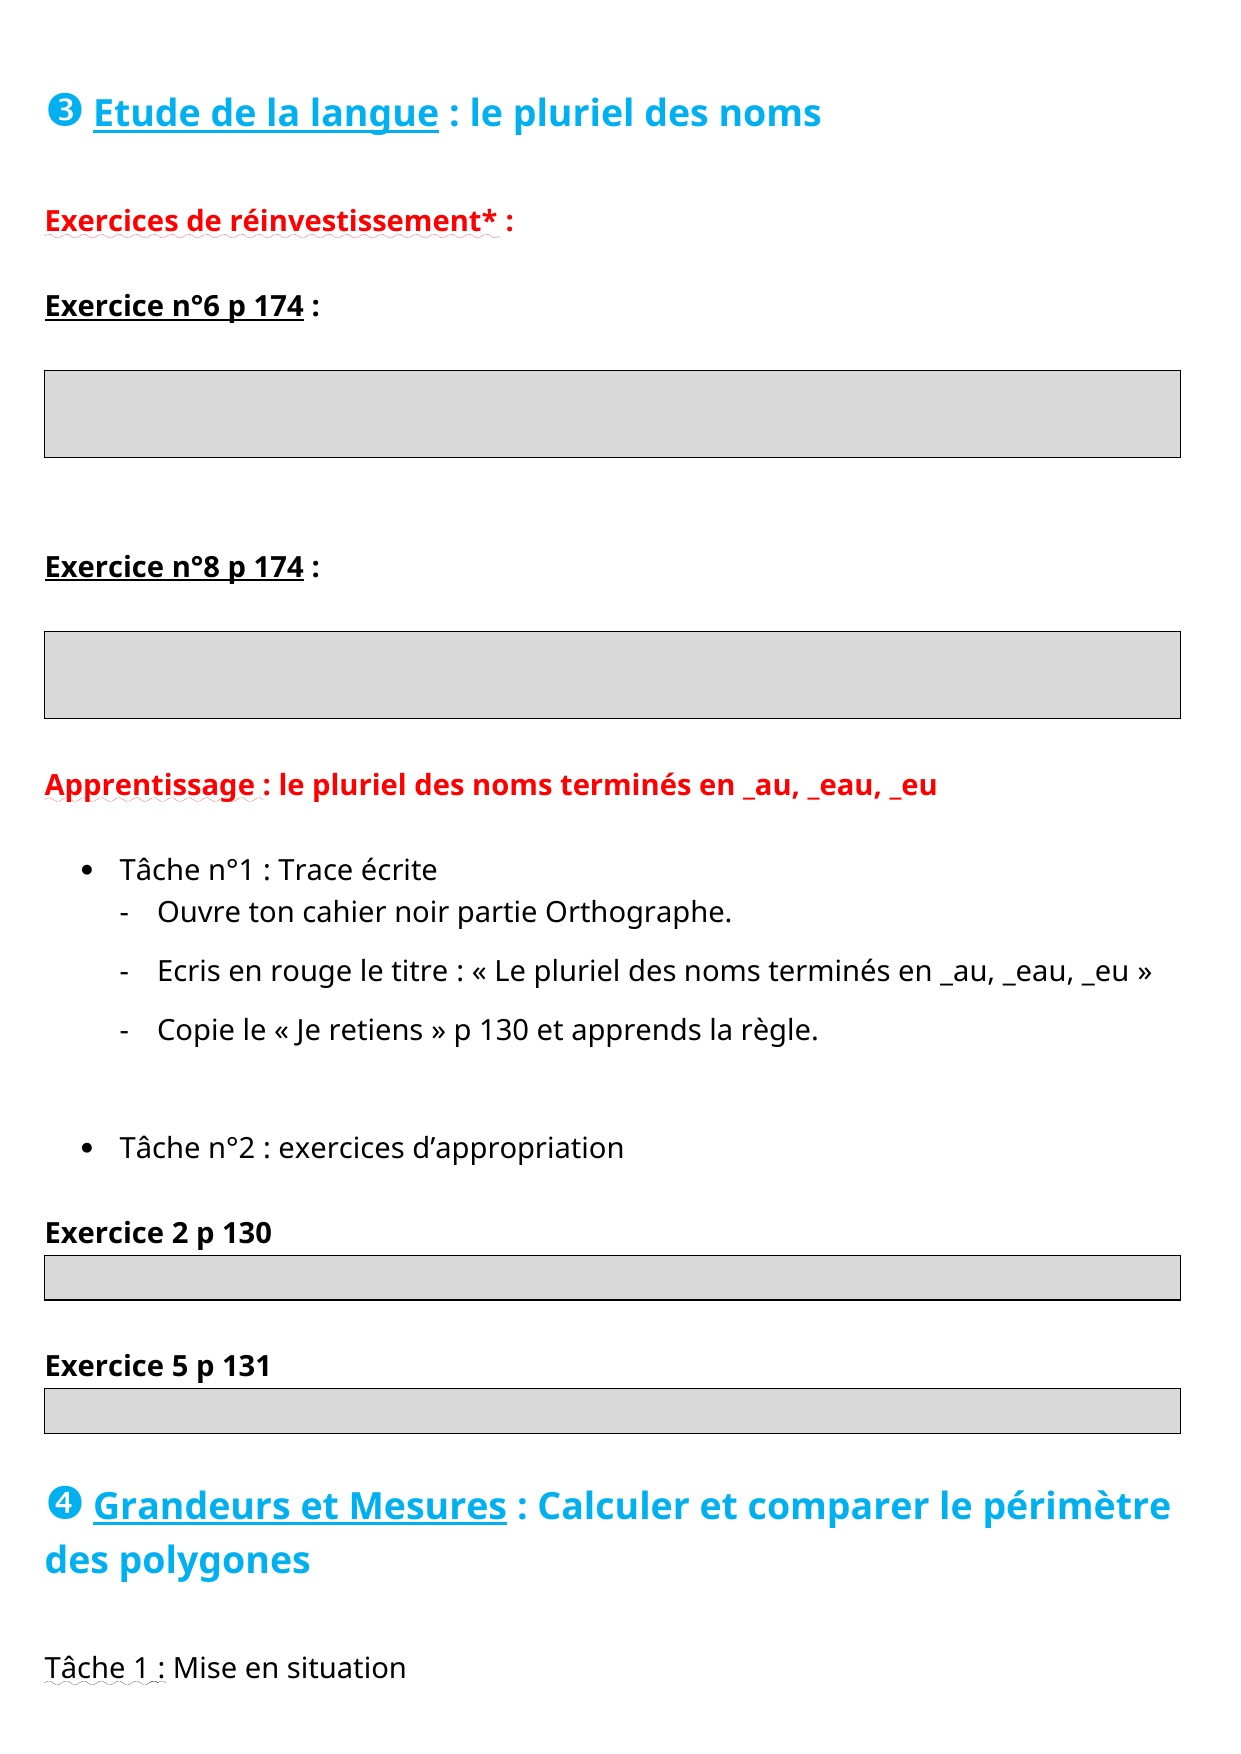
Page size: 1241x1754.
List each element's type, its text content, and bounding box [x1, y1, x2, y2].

text Exercice n°8 p 174 : [44, 546, 1181, 586]
list Tâche n°2 : exercices d’appropriation [82, 1127, 1181, 1167]
text Apprentissage : le pluriel des noms terminés en _au, _eau, _eu [44, 764, 1181, 804]
text  Etude de la langue : le pluriel des noms [44, 87, 1181, 138]
text Exercices de réinvestissement* : [44, 200, 1181, 240]
text Tâche 1 : Mise en situation [44, 1647, 1181, 1687]
list Copie le « Je retiens » p 130 et apprends la règle. [119, 1009, 1181, 1049]
text Exercice 2 p 130 [44, 1212, 1181, 1252]
text Exercice 5 p 131 [44, 1346, 1181, 1385]
list Ecris en rouge le titre : « Le pluriel des noms terminés en _au, _eau, _eu » [119, 950, 1181, 990]
text  Grandeurs et Mesures : Calculer et comparer le périmètre des polygones [44, 1479, 1181, 1585]
text Exercice n°6 p 174 : [44, 285, 1181, 325]
list Tâche n°1 : Trace écrite [82, 849, 1181, 888]
list Ouvre ton cahier noir partie Orthographe. [119, 891, 1181, 931]
